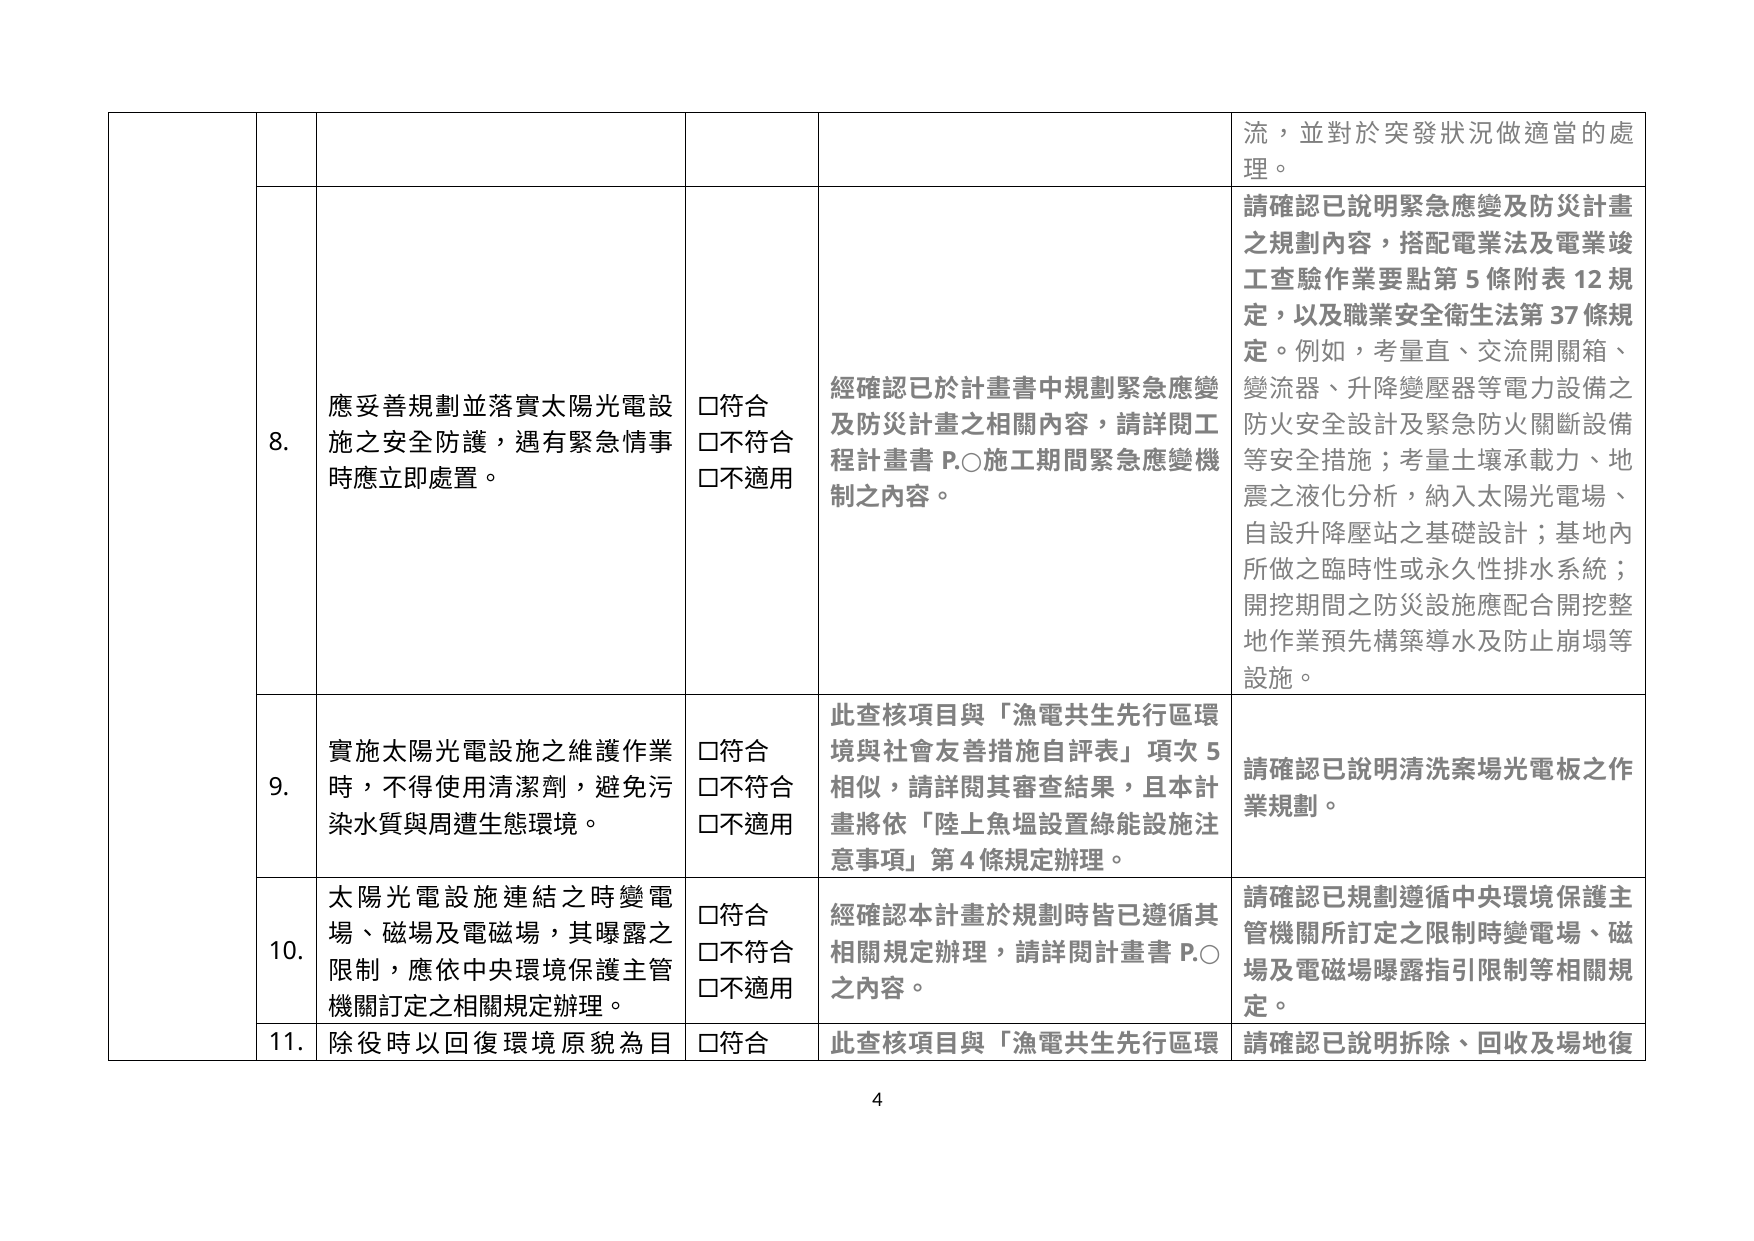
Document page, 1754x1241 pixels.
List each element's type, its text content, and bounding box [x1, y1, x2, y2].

table_cell 經確認本計畫於規劃時皆已遵循其相關規定辦理，請詳閱計畫書P.○之內容。 [819, 878, 1231, 1023]
table_cell 流，並對於突發狀況做適當的處理。 [1232, 113, 1645, 186]
table_cell [819, 113, 1231, 186]
table_cell 符合 [686, 1024, 818, 1060]
table_cell [257, 1024, 316, 1060]
table_cell [257, 113, 316, 186]
table_cell 請確認已規劃遵循中央環境保護主管機關所訂定之限制時變電場、磁場及電磁場曝露指引限制等相關規定。 [1232, 878, 1645, 1023]
table_cell 應妥善規劃並落實太陽光電設施之安全防護，遇有緊急情事時應立即處置。 [317, 187, 685, 694]
table_cell 請確認已說明拆除、回收及場地復 [1232, 1024, 1645, 1060]
table_cell 此查核項目與「漁電共生先行區環境與社會友善措施自評表」項次5相似，請詳閱其審查結果，且本計畫將依「陸上魚塭設置綠能設施注意事項」第4條規定辦理。 [819, 695, 1231, 877]
table_cell 請確認已說明緊急應變及防災計畫之規劃內容，搭配電業法及電業竣工查驗作業要點第5條附表12規定，以及職業安全衛生法第37條規定。例如，考量直、交流開關箱、變流器、升降變壓器等電力設備之防火安全設計及緊急防火關斷設備等安全措施；考量土壤承載力、地震之液化分析，納入太陽光電場、自設升降壓站之基礎設計；基地內所做之臨時性或永久性排水系統；開挖期間之防災設施應配合開挖整地作業預先構築導水及防止崩塌等設施。 [1232, 187, 1645, 694]
table_cell [257, 695, 316, 877]
table_cell 符合 不符合 不適用 [686, 878, 818, 1023]
table_cell 經確認已於計畫書中規劃緊急應變及防災計畫之相關內容，請詳閱工程計畫書P.○施工期間緊急應變機制之內容。 [819, 187, 1231, 694]
table_cell [686, 113, 818, 186]
table_cell 請確認已說明清洗案場光電板之作業規劃。 [1232, 695, 1645, 877]
table_cell 除役時以回復環境原貌為目 [317, 1024, 685, 1060]
table_cell [257, 187, 316, 694]
table_cell 符合 不符合 不適用 [686, 187, 818, 694]
table_cell [317, 113, 685, 186]
table_cell 實施太陽光電設施之維護作業時，不得使用清潔劑，避免污染水質與周遭生態環境。 [317, 695, 685, 877]
table_cell 太陽光電設施連結之時變電場、磁場及電磁場，其曝露之限制，應依中央環境保護主管機關訂定之相關規定辦理。 [317, 878, 685, 1023]
table_cell [257, 878, 316, 1023]
table_cell [109, 113, 256, 1060]
table_cell 此查核項目與「漁電共生先行區環 [819, 1024, 1231, 1060]
table_cell 符合 不符合 不適用 [686, 695, 818, 877]
